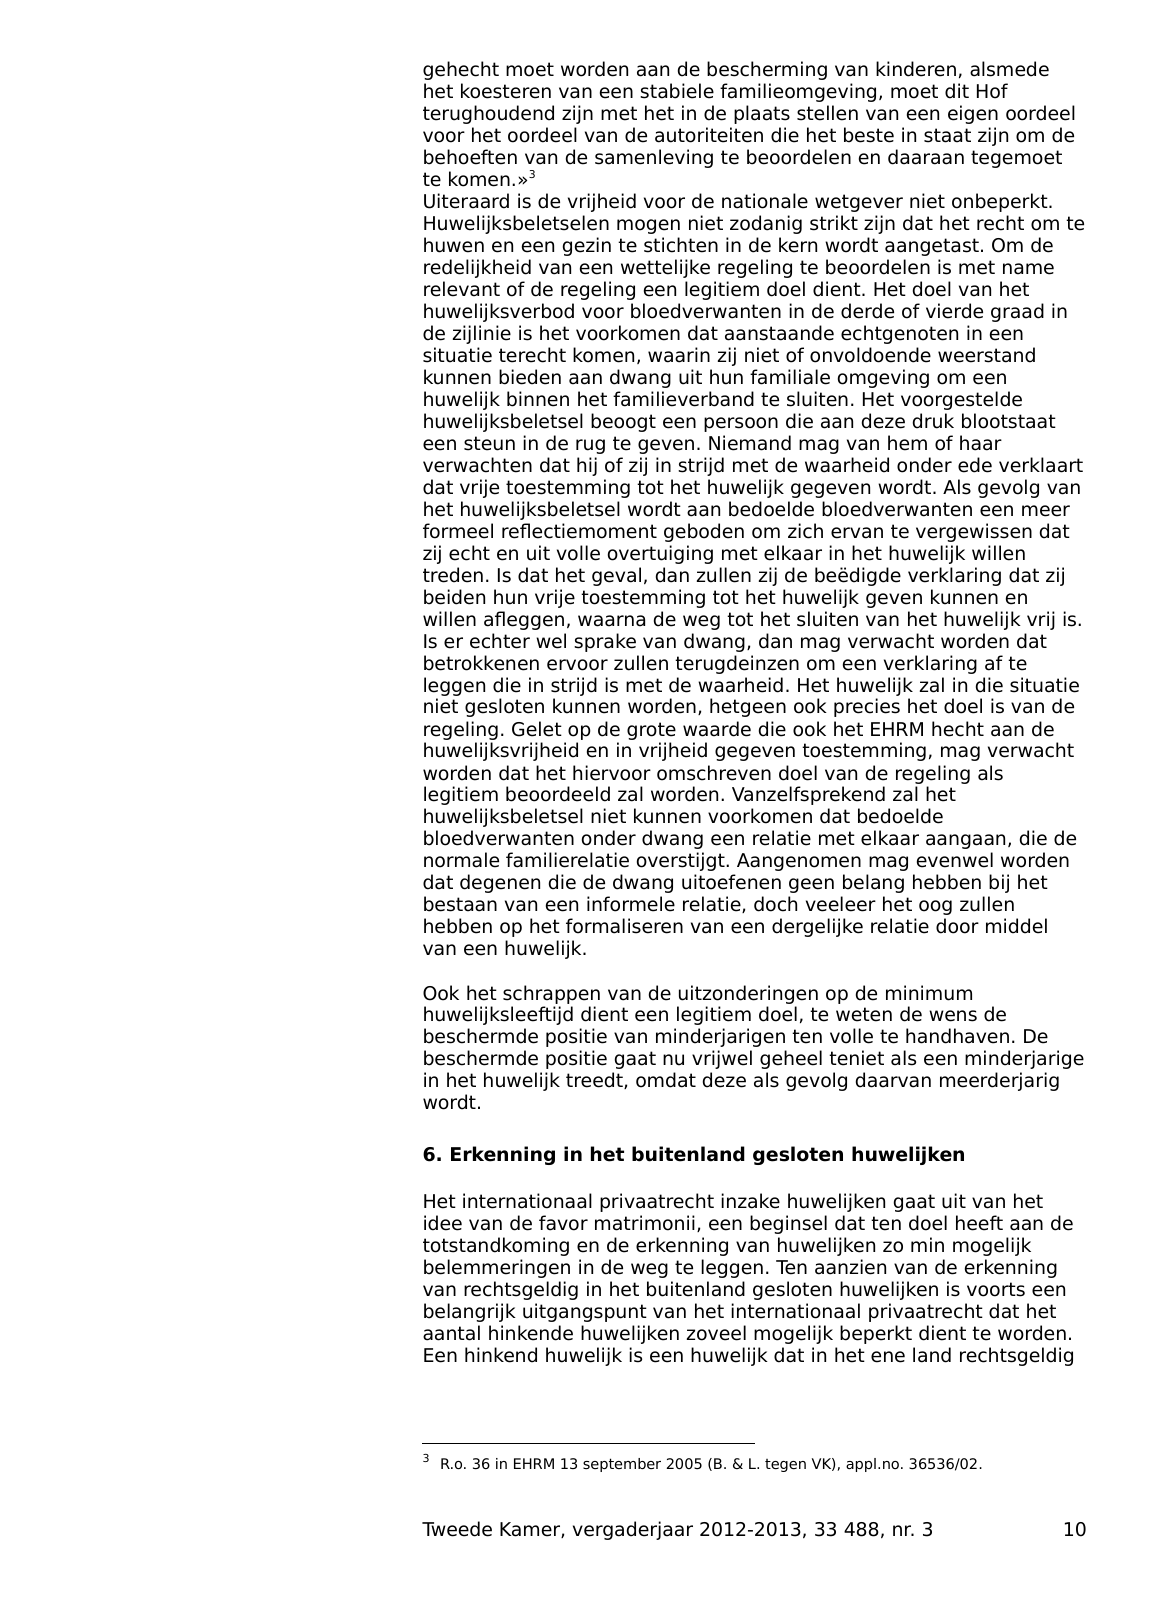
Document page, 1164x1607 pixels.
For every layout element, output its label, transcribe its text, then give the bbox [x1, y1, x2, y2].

text Uiteraard is de vrijheid voor de nationale wetgever niet onbeperkt. Huwelijksbeletselen mogen niet zodanig strikt zijn dat het recht om te huwen en een gezin te stichten in de kern wordt aangetast. Om de redelijkheid van een wettelijke regeling te beoordelen is met name relevant of de regeling een legitiem doel dient. Het doel van het huwelijksverbod voor bloedverwanten in de derde of vierde graad in de zijlinie is het voorkomen dat aanstaande echtgenoten in een situatie terecht komen, waarin zij niet of onvoldoende weerstand kunnen bieden aan dwang uit hun familiale omgeving om een huwelijk binnen het familieverband te sluiten. Het voorgestelde huwelijksbeletsel beoogt een persoon die aan deze druk blootstaat een steun in de rug te geven. Niemand mag van hem of haar verwachten dat hij of zij in strijd met de waarheid onder ede verklaart dat vrije toestemming tot het huwelijk gegeven wordt. Als gevolg van het huwelijksbeletsel wordt aan bedoelde bloedverwanten een meer formeel reflectiemoment geboden om zich ervan te vergewissen dat zij echt en uit volle overtuiging met elkaar in het huwelijk willen treden. Is dat het geval, dan zullen zij de beëdigde verklaring dat zij beiden hun vrije toestemming tot het huwelijk geven kunnen en willen afleggen, waarna de weg tot het sluiten van het huwelijk vrij is. Is er echter wel sprake van dwang, dan mag verwacht worden dat betrokkenen ervoor zullen terugdeinzen om een verklaring af te leggen die in strijd is met de waarheid. Het huwelijk zal in die situatie niet gesloten kunnen worden, hetgeen ook precies het doel is van de regeling. Gelet op de grote waarde die ook het EHRM hecht aan de huwelijksvrijheid en in vrijheid gegeven toestemming, mag verwacht worden dat het hiervoor omschreven doel van de regeling als legitiem beoordeeld zal worden. Vanzelfsprekend zal het huwelijksbeletsel niet kunnen voorkomen dat bedoelde bloedverwanten onder dwang een relatie met elkaar aangaan, die de normale familierelatie overstijgt. Aangenomen mag evenwel worden dat degenen die de dwang uitoefenen geen belang hebben bij het bestaan van een informele relatie, doch veeleer het oog zullen hebben op het formaliseren van een dergelijke relatie door middel van een huwelijk. [422, 191, 1087, 960]
subtitle 6. Erkenning in het buitenland gesloten huwelijken [422, 1144, 1087, 1166]
text R.o. 36 in EHRM 13 september 2005 (B. & L. tegen VK), appl.no. 36536/02. [422, 1452, 1087, 1474]
text gehecht moet worden aan de bescherming van kinderen, alsmede het koesteren van een stabiele familieomgeving, moet dit Hof terughoudend zijn met het in de plaats stellen van een eigen oordeel voor het oordeel van de autoriteiten die het beste in staat zijn om de behoeften van de samenleving te beoordelen en daaraan tegemoet te komen.» [422, 59, 1087, 191]
text Ook het schrappen van de uitzonderingen op de minimum huwelijksleeftijd dient een legitiem doel, te weten de wens de beschermde positie van minderjarigen ten volle te handhaven. De beschermde positie gaat nu vrijwel geheel teniet als een minderjarige in het huwelijk treedt, omdat deze als gevolg daarvan meerderjarig wordt. [422, 982, 1087, 1114]
text Het internationaal privaatrecht inzake huwelijken gaat uit van het idee van de favor matrimonii, een beginsel dat ten doel heeft aan de totstandkoming en de erkenning van huwelijken zo min mogelijk belemmeringen in de weg te leggen. Ten aanzien van de erkenning van rechtsgeldig in het buitenland gesloten huwelijken is voorts een belangrijk uitgangspunt van het internationaal privaatrecht dat het aantal hinkende huwelijken zoveel mogelijk beperkt dient te worden. Een hinkend huwelijk is een huwelijk dat in het ene land rechtsgeldig [422, 1191, 1087, 1367]
